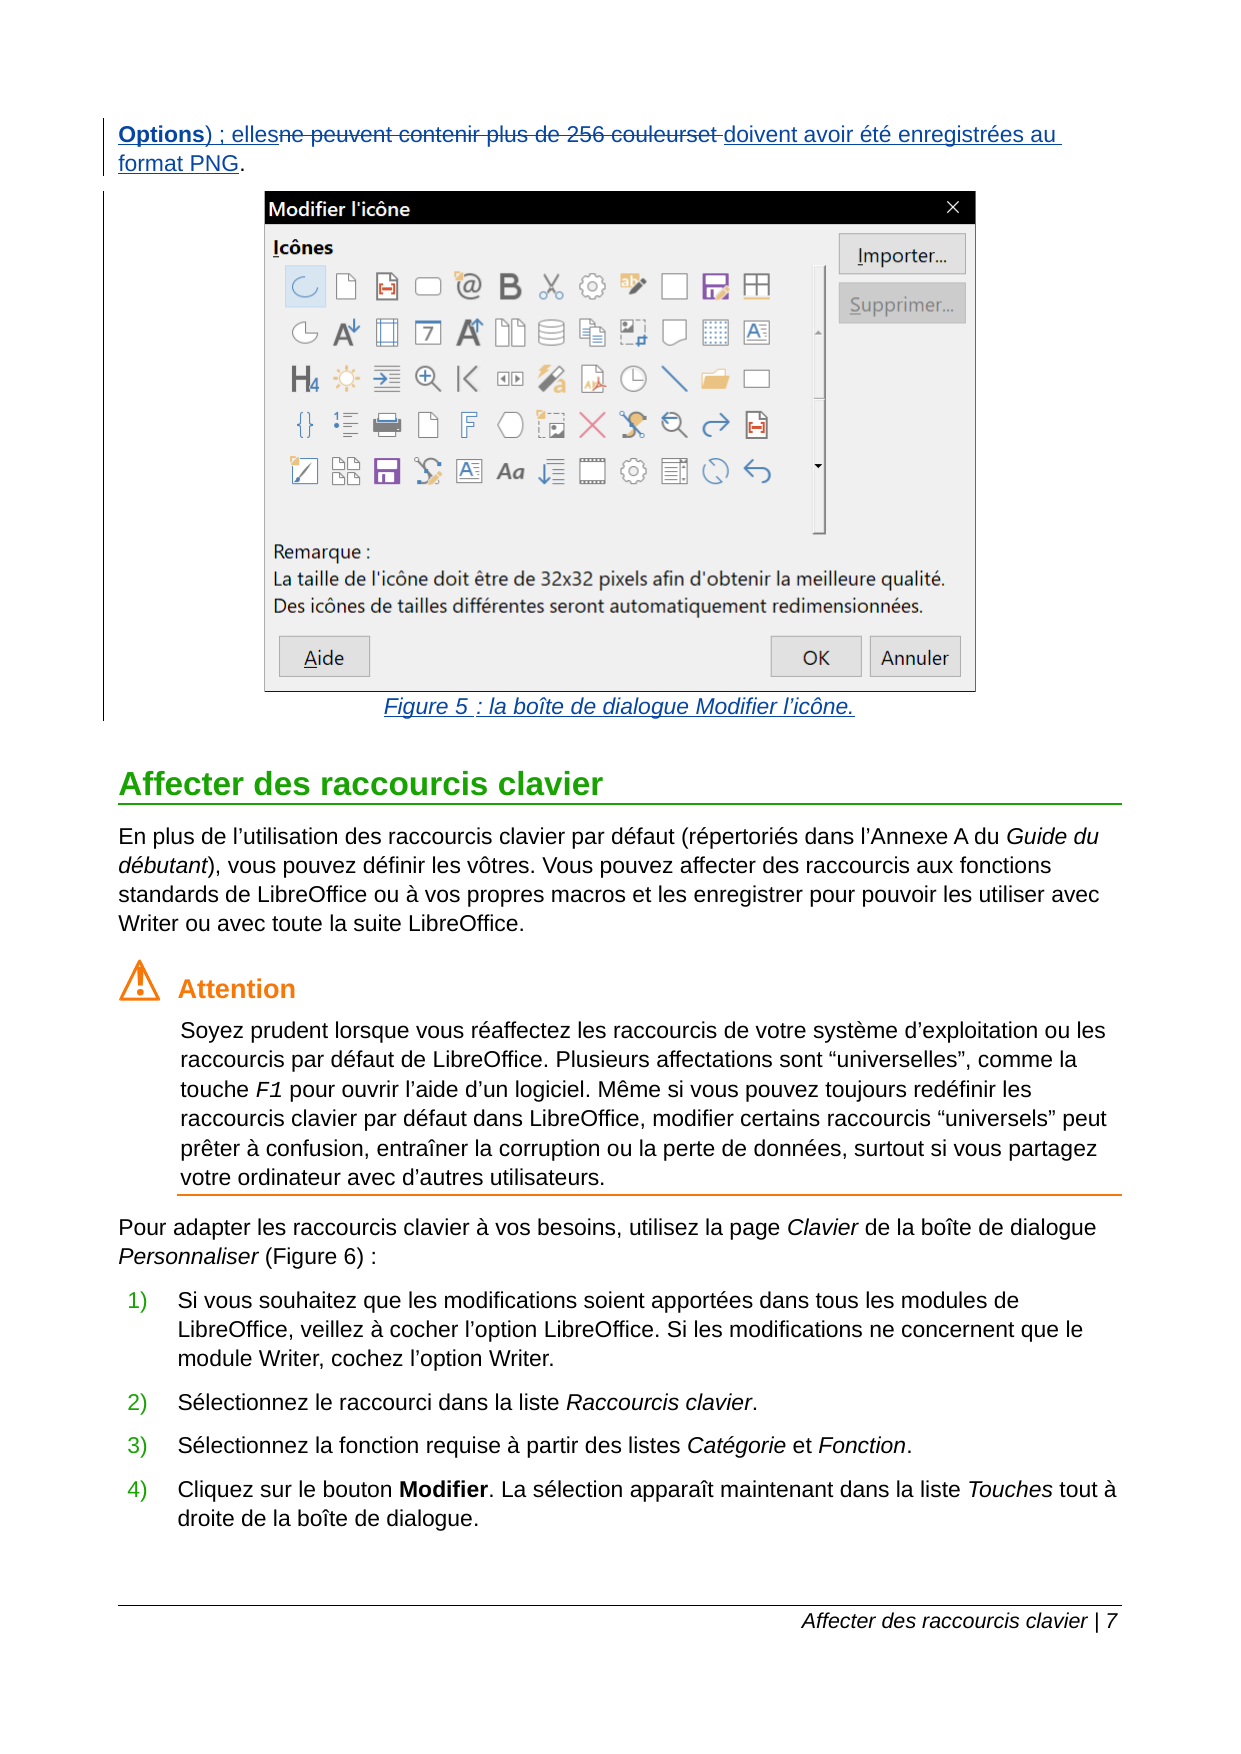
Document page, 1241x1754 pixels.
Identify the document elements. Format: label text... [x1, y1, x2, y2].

subtitle Affecter des raccourcis clavier [118, 764, 1122, 803]
text Pour utiliser une icône personnalisée, créez-la à l’aide d’un programme graphique et importez-la ensuite dans LibreOffice en cliquant sur le bouton Importer dans la boîte de dialogue Modifier l’icône. Les icônes personnalisées doivent avoir une taille de 16 x 16, 26 x 26 ou 32 x 32 pixels selon la taille sélectionnée dans la page Affichage de la boîte de dialogue Options (Outils > Options) ; ellesdoivent avoir été enregistrées au format PNG. [118, 118, 1122, 176]
list Cliquez sur le bouton Modifier. La sélection apparaît maintenant dans la liste Touches tout à droite de la boîte de dialogue. [148, 1473, 1122, 1532]
text En plus de l’utilisation des raccourcis clavier par défaut (répertoriés dans l’Annexe A du Guide du débutant), vous pouvez définir les vôtres. Vous pouvez affecter des raccourcis aux fonctions standards de LibreOffice ou à vos propres macros et les enregistrer pour pouvoir les utiliser avec Writer ou avec toute la suite LibreOffice. [118, 820, 1122, 936]
picture [264, 191, 976, 692]
text Figure 5 : la boîte de dialogue Modifier l’icône. [118, 691, 1122, 721]
list Sélectionnez le raccourci dans la liste Raccourcis clavier. [148, 1386, 1122, 1415]
subtitle Attention [118, 958, 1122, 1004]
list Si vous souhaitez que les modifications soient apportées dans tous les modules de LibreOffice, veillez à cocher l’option LibreOffice. Si les modifications ne concernent que le module Writer, cochez l’option Writer. [148, 1284, 1122, 1371]
text Soyez prudent lorsque vous réaffectez les raccourcis de votre système d’exploitation ou les raccourcis par défaut de LibreOffice. Plusieurs affectations sont “universelles”, comme la touche F1 pour ouvrir l’aide d’un logiciel. Même si vous pouvez toujours redéfinir les raccourcis clavier par défaut dans LibreOffice, modifier certains raccourcis “universels” peut prêter à confusion, entraîner la corruption ou la perte de données, surtout si vous partagez votre ordinateur avec d’autres utilisateurs. [177, 1012, 1122, 1194]
list Sélectionnez la fonction requise à partir des listes Catégorie et Fonction. [148, 1430, 1122, 1459]
text Pour adapter les raccourcis clavier à vos besoins, utilisez la page Clavier de la boîte de dialogue Personnaliser (Figure 6) : [118, 1211, 1122, 1269]
